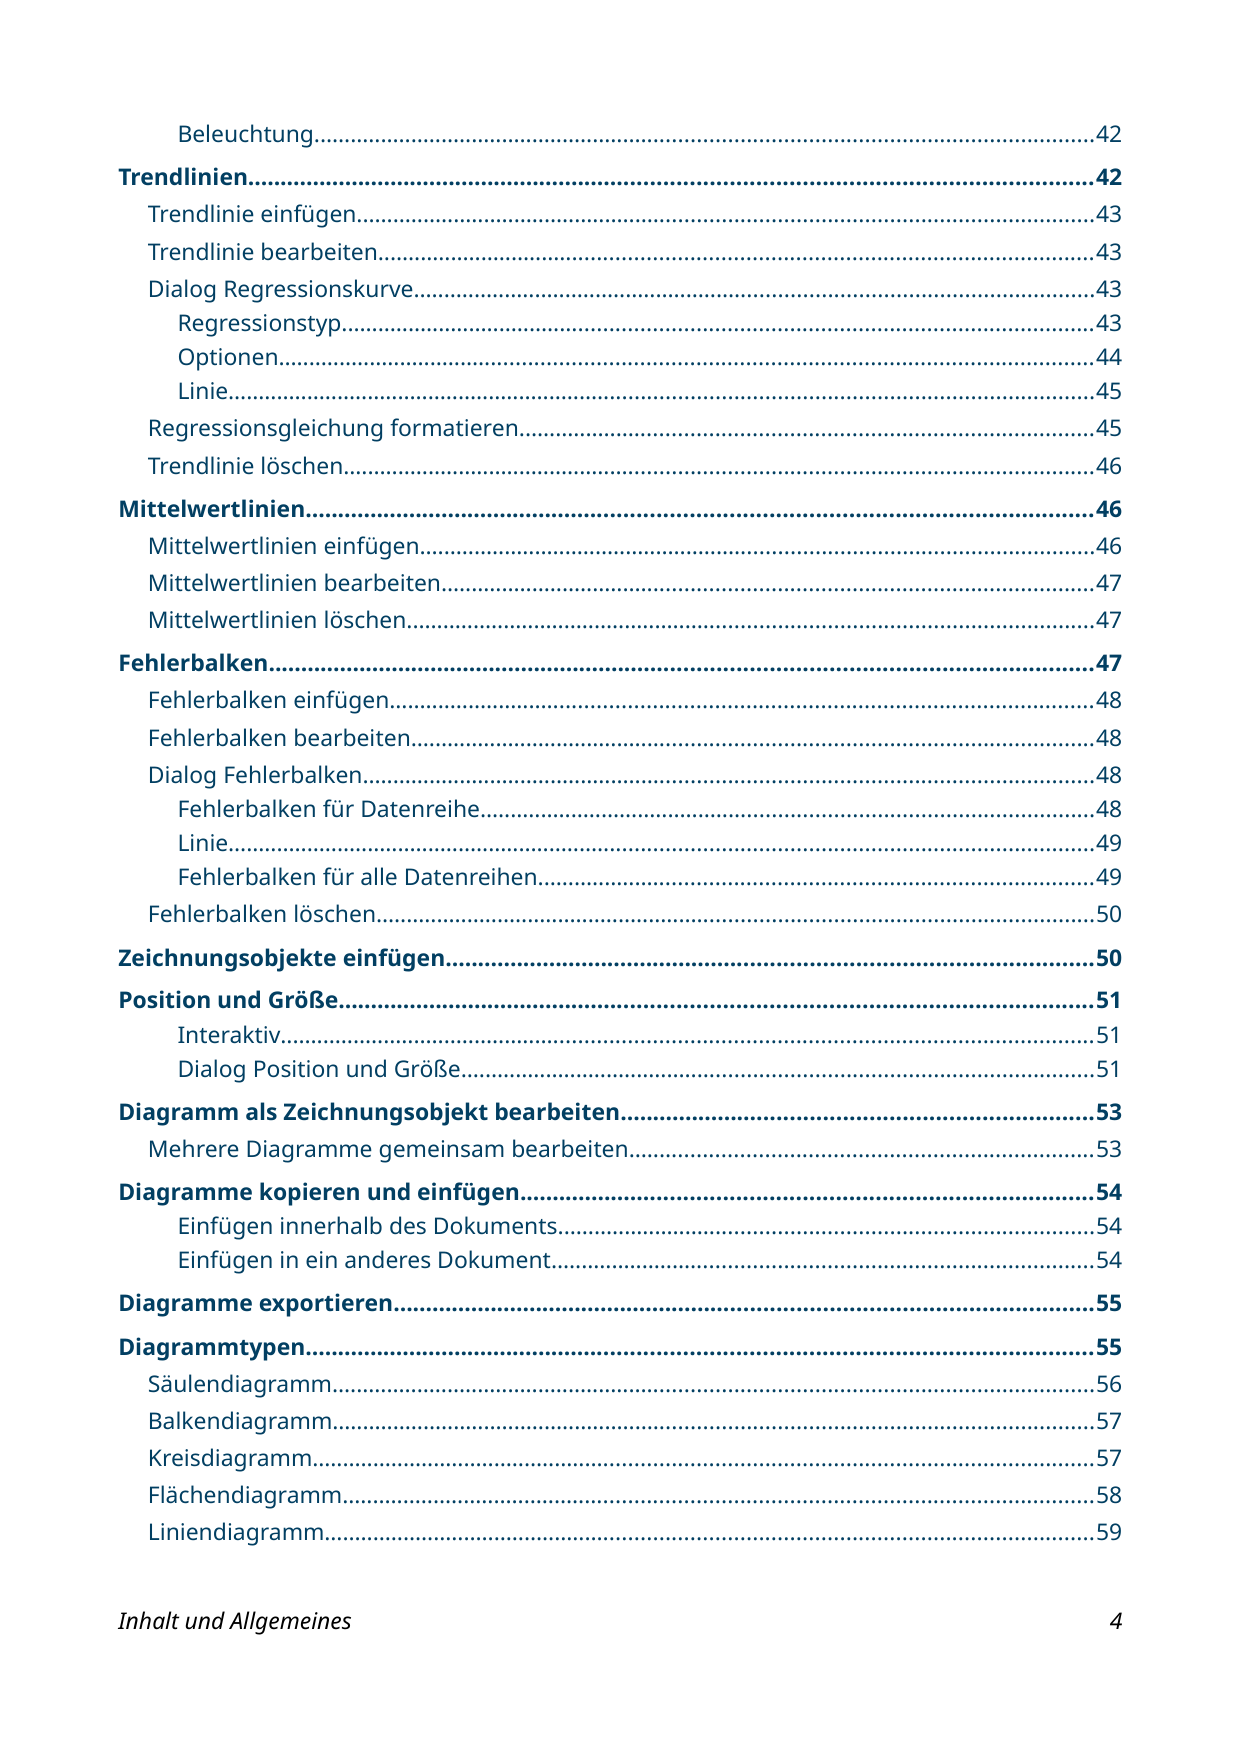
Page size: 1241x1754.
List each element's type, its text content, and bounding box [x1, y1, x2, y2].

text Mehrere Diagramme gemeinsam bearbeiten 53 [148, 1133, 1122, 1164]
text Regressionsgleichung formatieren 45 [148, 412, 1122, 444]
text Mittelwertlinien löschen 47 [148, 604, 1122, 635]
text Trendlinie löschen 46 [148, 449, 1122, 481]
text Dialog Regressionskurve 43 [148, 273, 1122, 304]
text Diagramme kopieren und einfügen 54 [118, 1176, 1122, 1207]
text Einfügen in ein anderes Dokument 54 [177, 1244, 1122, 1276]
text Linie 45 [177, 375, 1122, 406]
text Kreisdiagramm 57 [148, 1442, 1122, 1473]
text Interaktiv 51 [177, 1019, 1122, 1050]
text Fehlerbalken löschen 50 [148, 898, 1122, 930]
text Linie 49 [177, 827, 1122, 858]
text Fehlerbalken bearbeiten 48 [148, 722, 1122, 753]
text Fehlerbalken für alle Datenreihen 49 [177, 861, 1122, 892]
text Dialog Position und Größe 51 [177, 1053, 1122, 1084]
text Optionen 44 [177, 341, 1122, 372]
text Diagramme exportieren 55 [118, 1287, 1122, 1319]
text Fehlerbalken 47 [118, 647, 1122, 678]
text Trendlinien 42 [118, 161, 1122, 192]
text Position und Größe 51 [118, 984, 1122, 1016]
text Fehlerbalken für Datenreihe 48 [177, 793, 1122, 824]
text Diagramm als Zeichnungsobjekt bearbeiten 53 [118, 1096, 1122, 1127]
text Säulendiagramm 56 [148, 1368, 1122, 1399]
text Liniendiagramm 59 [148, 1516, 1122, 1548]
text Mittelwertlinien einfügen 46 [148, 530, 1122, 561]
text Trendlinie einfügen 43 [148, 198, 1122, 229]
text Mittelwertlinien 46 [118, 493, 1122, 524]
text Einfügen innerhalb des Dokuments 54 [177, 1210, 1122, 1241]
text Mittelwertlinien bearbeiten 47 [148, 567, 1122, 598]
text Balkendiagramm 57 [148, 1405, 1122, 1436]
text Zeichnungsobjekte einfügen 50 [118, 941, 1122, 973]
text Flächendiagramm 58 [148, 1479, 1122, 1510]
text Regressionstyp 43 [177, 307, 1122, 338]
text Fehlerbalken einfügen 48 [148, 684, 1122, 716]
text Dialog Fehlerbalken 48 [148, 759, 1122, 790]
text Trendlinie bearbeiten 43 [148, 236, 1122, 267]
text Diagrammtypen 55 [118, 1330, 1122, 1362]
text Beleuchtung 42 [177, 118, 1122, 149]
